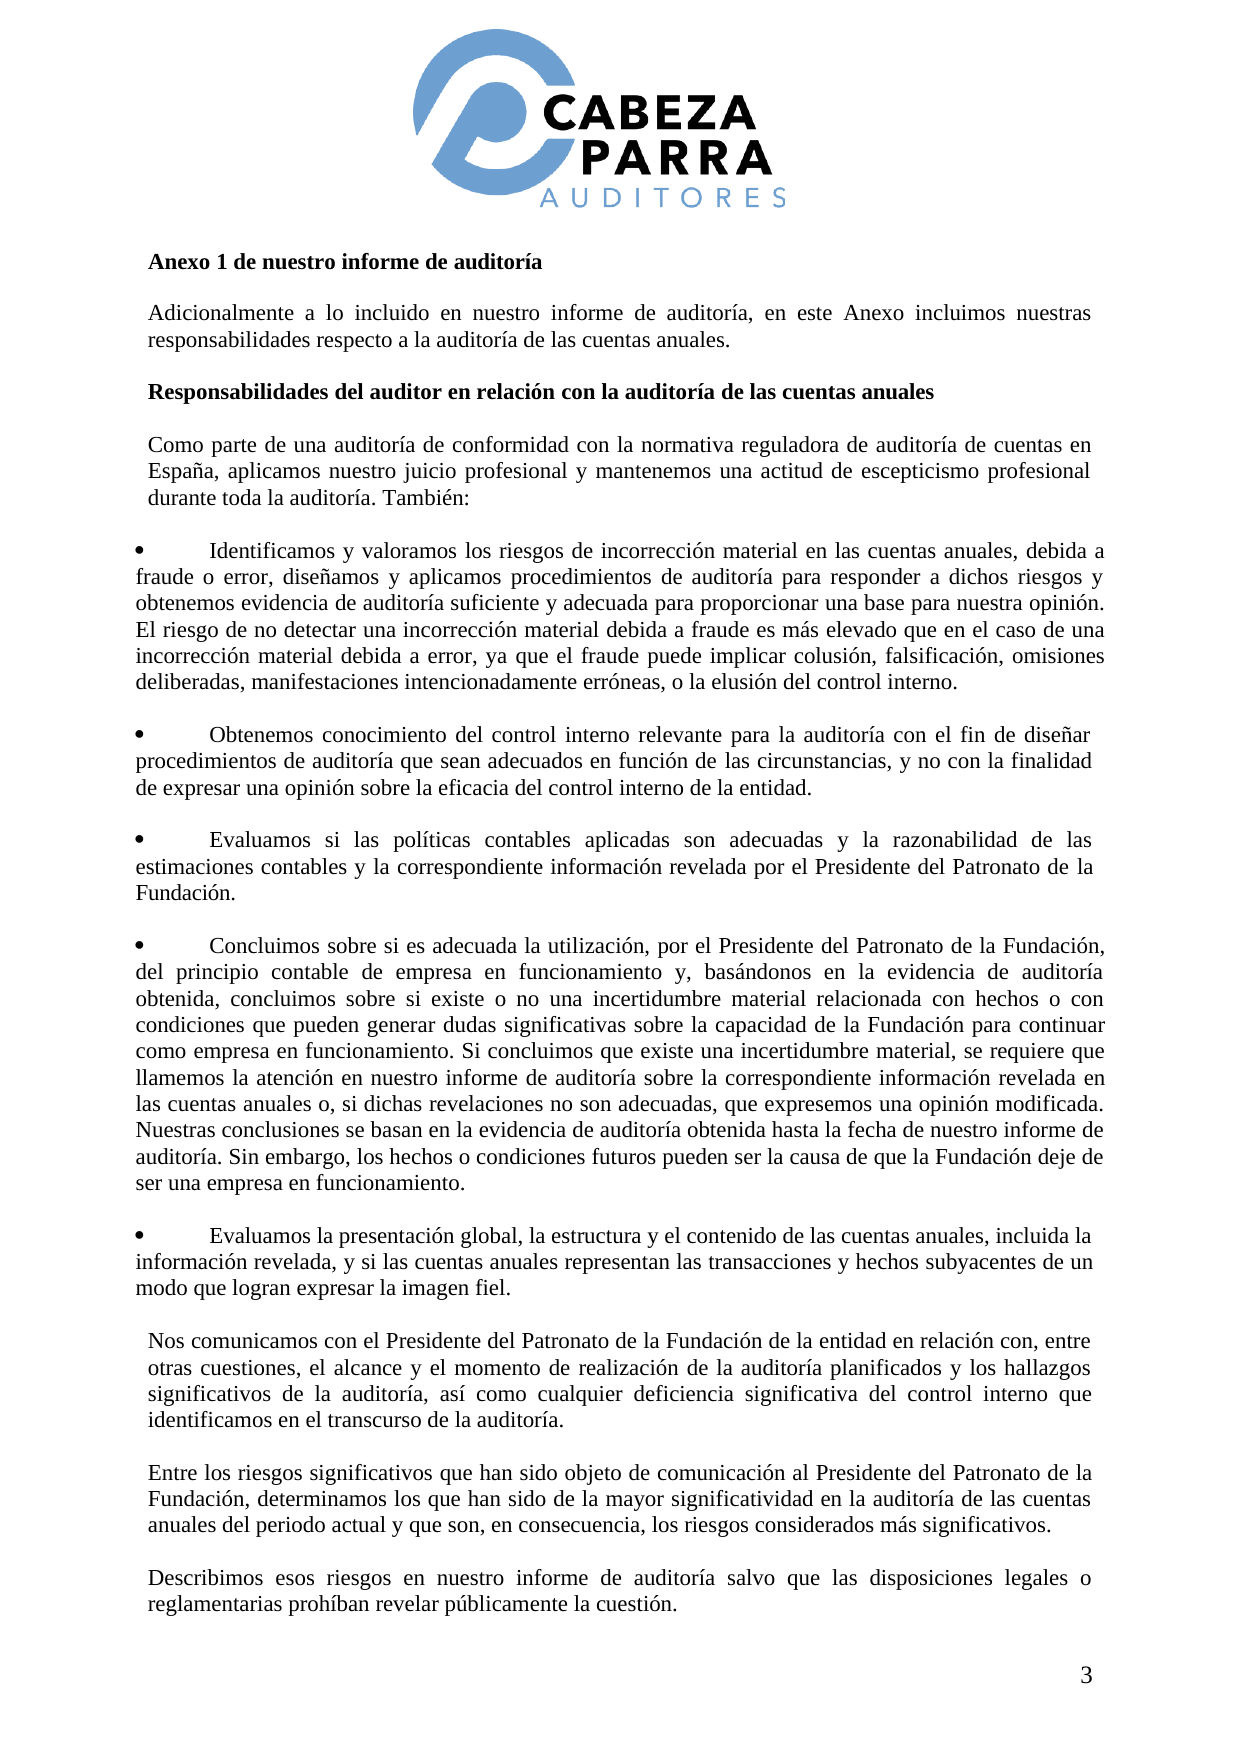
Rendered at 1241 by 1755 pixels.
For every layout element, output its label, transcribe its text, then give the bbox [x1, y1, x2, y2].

list Evaluamos si las políticas contables aplicadas son adecuadas y la razonabilidad de las estimaciones contables y la correspondiente información revelada por el Presidente del Patronato de la Fundación. [135, 827, 1093, 906]
list Concluimos sobre si es adecuada la utilización, por el Presidente del Patronato de la Fundación, del principio contable de empresa en funcionamiento y, basándonos en la evidencia de auditoría obtenida, concluimos sobre si existe o no una incertidumbre material relacionada con hechos o con condiciones que pueden generar dudas significativas sobre la capacidad de la Fundación para continuar como empresa en funcionamiento. Si concluimos que existe una incertidumbre material, se requiere que llamemos la atención en nuestro informe de auditoría sobre la correspondiente información revelada en las cuentas anuales o, si dichas revelaciones no son adecuadas, que expresemos una opinión modificada. Nuestras conclusiones se basan en la evidencia de auditoría obtenida hasta la fecha de nuestro informe de auditoría. Sin embargo, los hechos o condiciones futuros pueden ser la causa de que la Fundación deje de ser una empresa en funcionamiento. [135, 932, 1105, 1195]
list Obtenemos conocimiento del control interno relevante para la auditoría con el fin de diseñar procedimientos de auditoría que sean adecuados en función de las circunstancias, y no con la finalidad de expresar una opinión sobre la eficacia del control interno de la entidad. [135, 721, 1093, 800]
list Evaluamos la presentación global, la estructura y el contenido de las cuentas anuales, incluida la información revelada, y si las cuentas anuales representan las transacciones y hechos subyacentes de un modo que logran expresar la imagen fiel. [135, 1222, 1093, 1301]
list Identificamos y valoramos los riesgos de incorrección material en las cuentas anuales, debida a fraude o error, diseñamos y aplicamos procedimientos de auditoría para responder a dichos riesgos y obtenemos evidencia de auditoría suficiente y adecuada para proporcionar una base para nuestra opinión. El riesgo de no detectar una incorrección material debida a fraude es más elevado que en el caso de una incorrección material debida a error, ya que el fraude puede implicar colusión, falsificación, omisiones deliberadas, manifestaciones intencionadamente erróneas, o la elusión del control interno. [135, 537, 1105, 695]
text Adicionalmente a lo incluido en nuestro informe de auditoría, en este Anexo incluimos nuestras responsabilidades respecto a la auditoría de las cuentas anuales. [148, 299, 1093, 352]
text Nos comunicamos con el Presidente del Patronato de la Fundación de la entidad en relación con, entre otras cuestiones, el alcance y el momento de realización de la auditoría planificados y los hallazgos significativos de la auditoría, así como cualquier deficiencia significativa del control interno que identificamos en el transcurso de la auditoría. [148, 1327, 1093, 1433]
text Entre los riesgos significativos que han sido objeto de comunicación al Presidente del Patronato de la Fundación, determinamos los que han sido de la mayor significatividad en la auditoría de las cuentas anuales del periodo actual y que son, en consecuencia, los riesgos considerados más significativos. [148, 1459, 1093, 1538]
text Describimos esos riesgos en nuestro informe de auditoría salvo que las disposiciones legales o reglamentarias prohíban revelar públicamente la cuestión. [148, 1564, 1093, 1617]
subtitle Responsabilidades del auditor en relación con la auditoría de las cuentas anuales [148, 378, 1105, 404]
text Como parte de una auditoría de conformidad con la normativa reguladora de auditoría de cuentas en España, aplicamos nuestro juicio profesional y mantenemos una actitud de escepticismo profesional durante toda la auditoría. También: [148, 431, 1093, 510]
